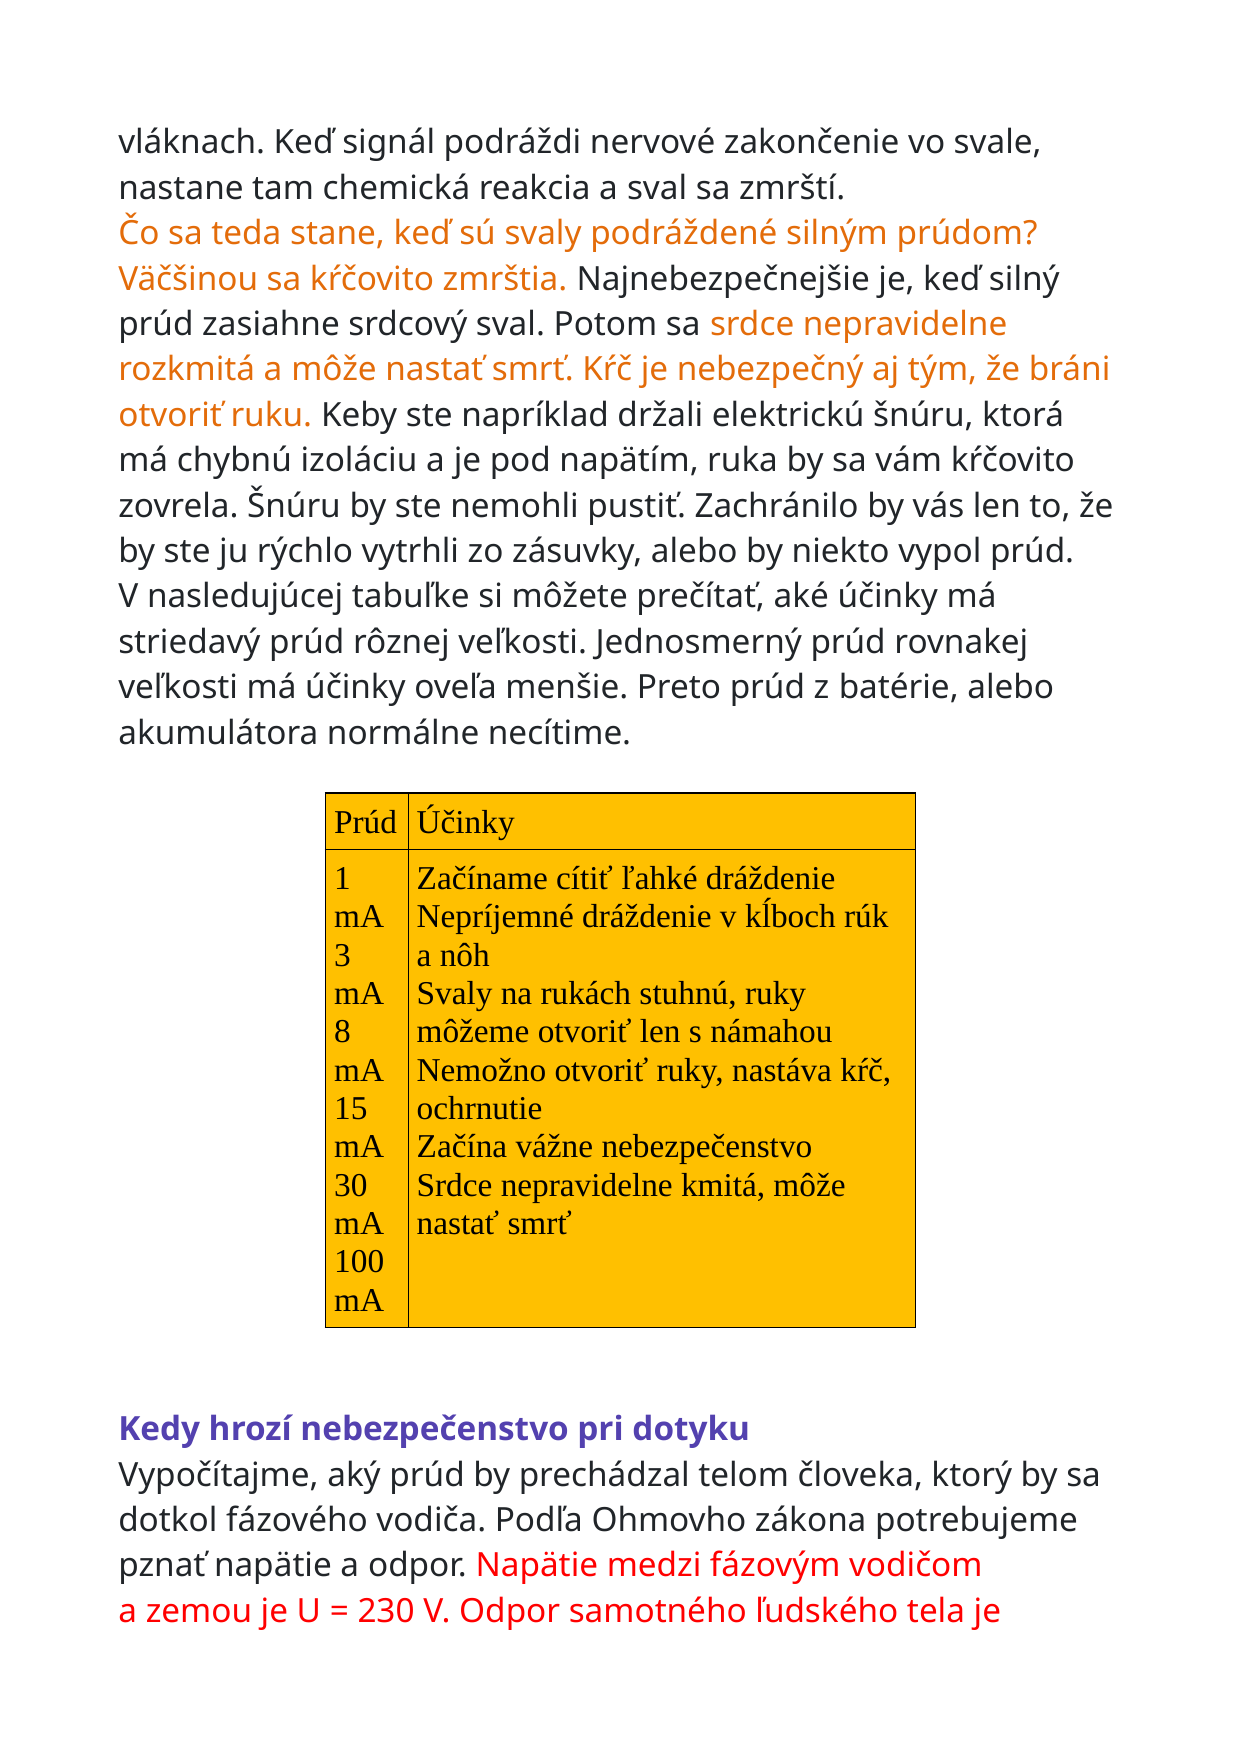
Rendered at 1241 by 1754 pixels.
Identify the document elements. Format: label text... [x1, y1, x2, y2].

table_cell Začíname cítiť ľahké dráždenie Nepríjemné dráždenie v kĺboch rúk a nôh Svaly na rukách stuhnú, ruky môžeme otvoriť len s námahou Nemožno otvoriť ruky, nastáva kŕč, ochrnutie Začína vážne nebezpečenstvo Srdce nepravidelne kmitá, môže nastať smrť [409, 850, 915, 1327]
text Čo sa teda stane, keď sú svaly podráždené silným prúdom? Väčšinou sa kŕčovito zmrštia. Najnebezpečnejšie je, keď silný prúd zasiahne srdcový sval. Potom sa srdce nepravidelne rozkmitá a môže nastať smrť. Kŕč je nebezpečný aj tým, že bráni otvoriť ruku. Keby ste napríklad držali elektrickú šnúru, ktorá má chybnú izoláciu a je pod napätím, ruka by sa vám kŕčovito zovrela. Šnúru by ste nemohli pustiť. Zachránilo by vás len to, že by ste ju rýchlo vytrhli zo zásuvky, alebo by niekto vypol prúd. V nasledujúcej tabuľke si môžete prečítať, aké účinky má striedavý prúd rôznej veľkosti. Jednosmerný prúd rovnakej veľkosti má účinky oveľa menšie. Preto prúd z batérie, alebo akumulátora normálne necítime. [118, 209, 1122, 754]
text vláknach. Keď signál podráždi nervové zakončenie vo svale, nastane tam chemická reakcia a sval sa zmrští. [118, 118, 1122, 209]
table_header Účinky [409, 794, 915, 849]
text Vypočítajme, aký prúd by prechádzal telom človeka, ktorý by sa dotkol fázového vodiča. Podľa Ohmovho zákona potrebujeme pznať napätie a odpor. Napätie medzi fázovým vodičom a zemou je U = 230 V. Odpor samotného ľudského tela je [118, 1450, 1122, 1632]
table_cell 1 mA 3 mA 8 mA 15 mA 30 mA 100 mA [326, 850, 408, 1327]
text Kedy hrozí nebezpečenstvo pri dotyku [118, 1405, 1122, 1450]
table_header Prúd [326, 794, 408, 849]
